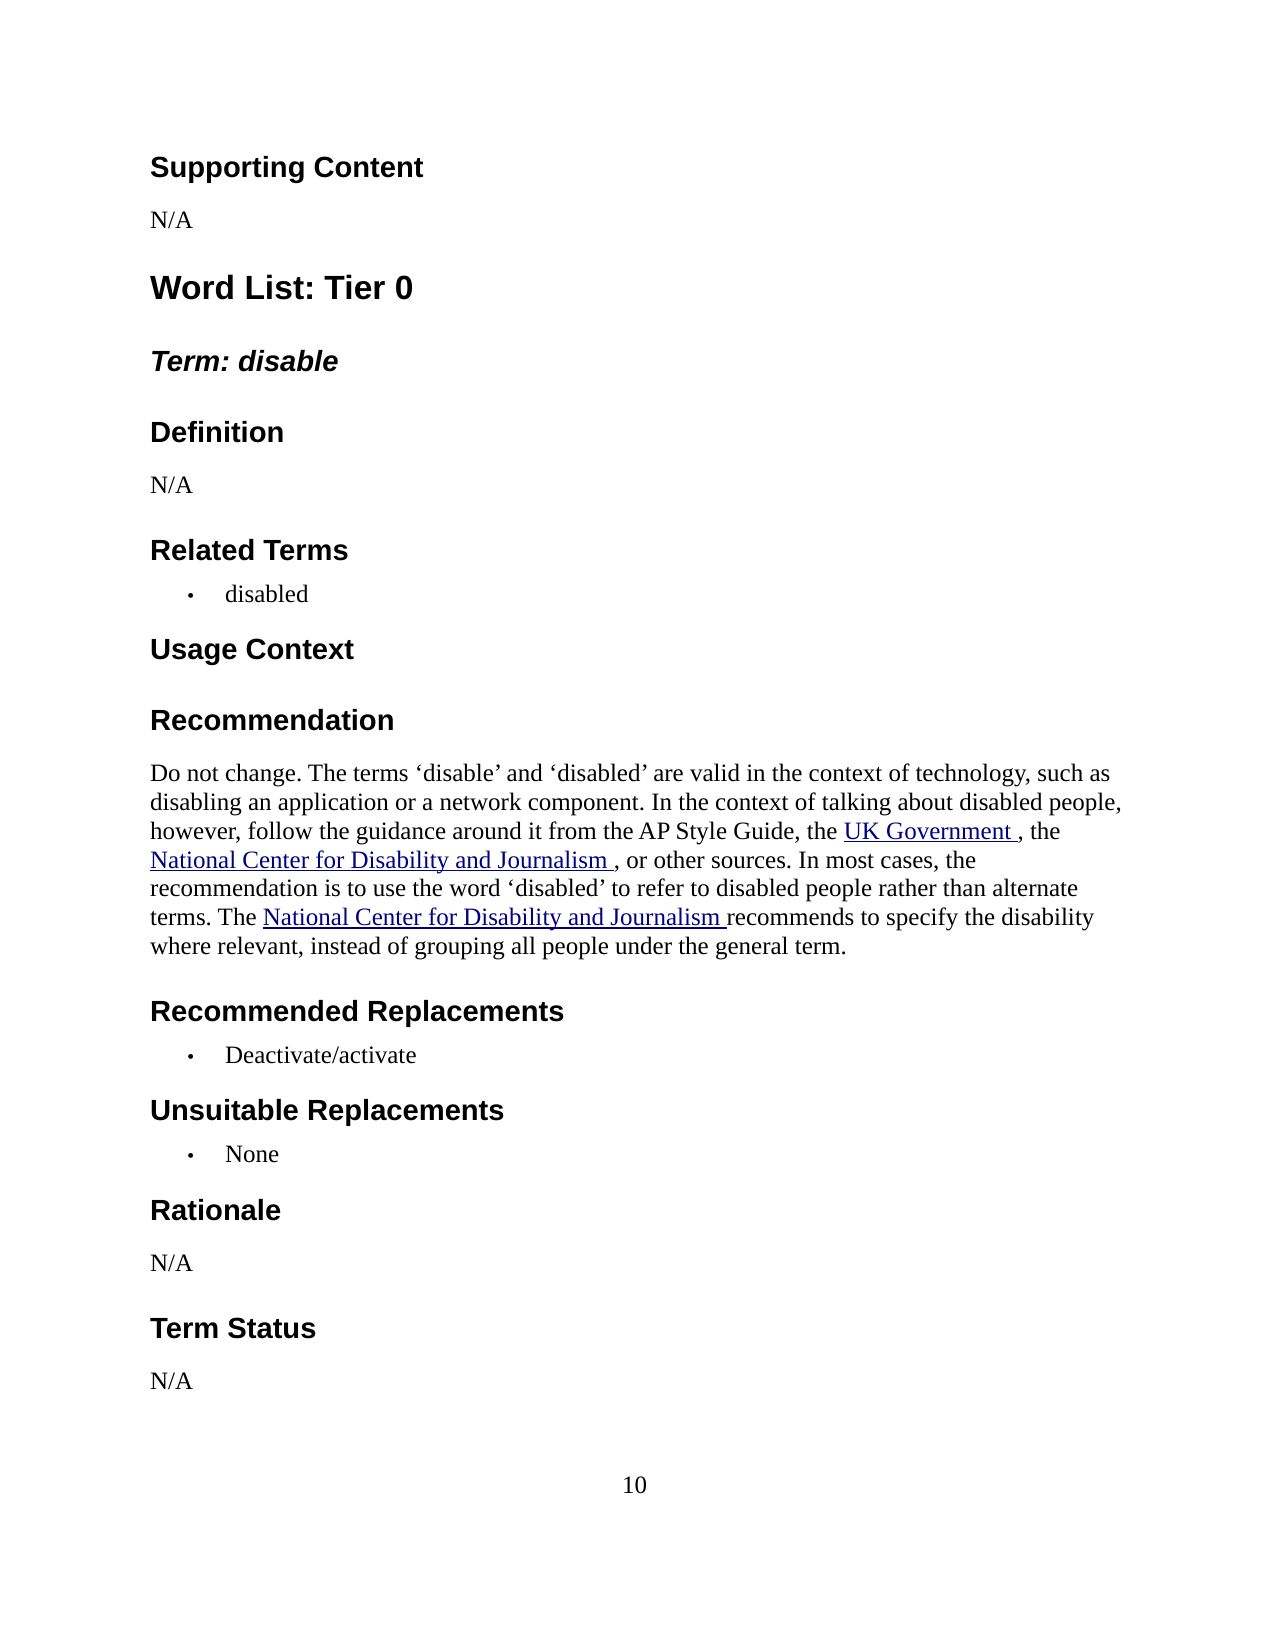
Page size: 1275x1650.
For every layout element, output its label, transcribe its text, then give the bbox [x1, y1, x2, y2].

subtitle Rationale [150, 1193, 1125, 1227]
subtitle Word List: Tier 0 [150, 268, 1125, 306]
subtitle Term: disable [150, 344, 1125, 377]
text Do not change. The terms ‘disable’ and ‘disabled’ are valid in the context of technology, such as disabling an application or a network component. In the context of talking about disabled people, however, follow the guidance around it from the AP Style Guide, the UK Government , the National Center for Disability and Journalism , or other sources. In most cases, the recommendation is to use the word ‘disabled’ to refer to disabled people rather than alternate terms. The National Center for Disability and Journalism recommends to specify the disability where relevant, instead of grouping all people under the general term. [150, 758, 1125, 960]
subtitle Recommendation [150, 703, 1125, 737]
text N/A [150, 1248, 1125, 1277]
list Deactivate/activate [187, 1040, 1125, 1068]
subtitle Related Terms [150, 533, 1125, 566]
text N/A [150, 470, 1125, 499]
subtitle Usage Context [150, 632, 1125, 666]
list None [187, 1139, 1125, 1168]
subtitle Term Status [150, 1311, 1125, 1344]
text N/A [150, 1366, 1125, 1395]
list disabled [187, 579, 1125, 607]
subtitle Unsuitable Replacements [150, 1093, 1125, 1127]
text N/A [150, 205, 1125, 234]
subtitle Recommended Replacements [150, 994, 1125, 1027]
subtitle Definition [150, 415, 1125, 448]
subtitle Supporting Content [150, 150, 1125, 183]
